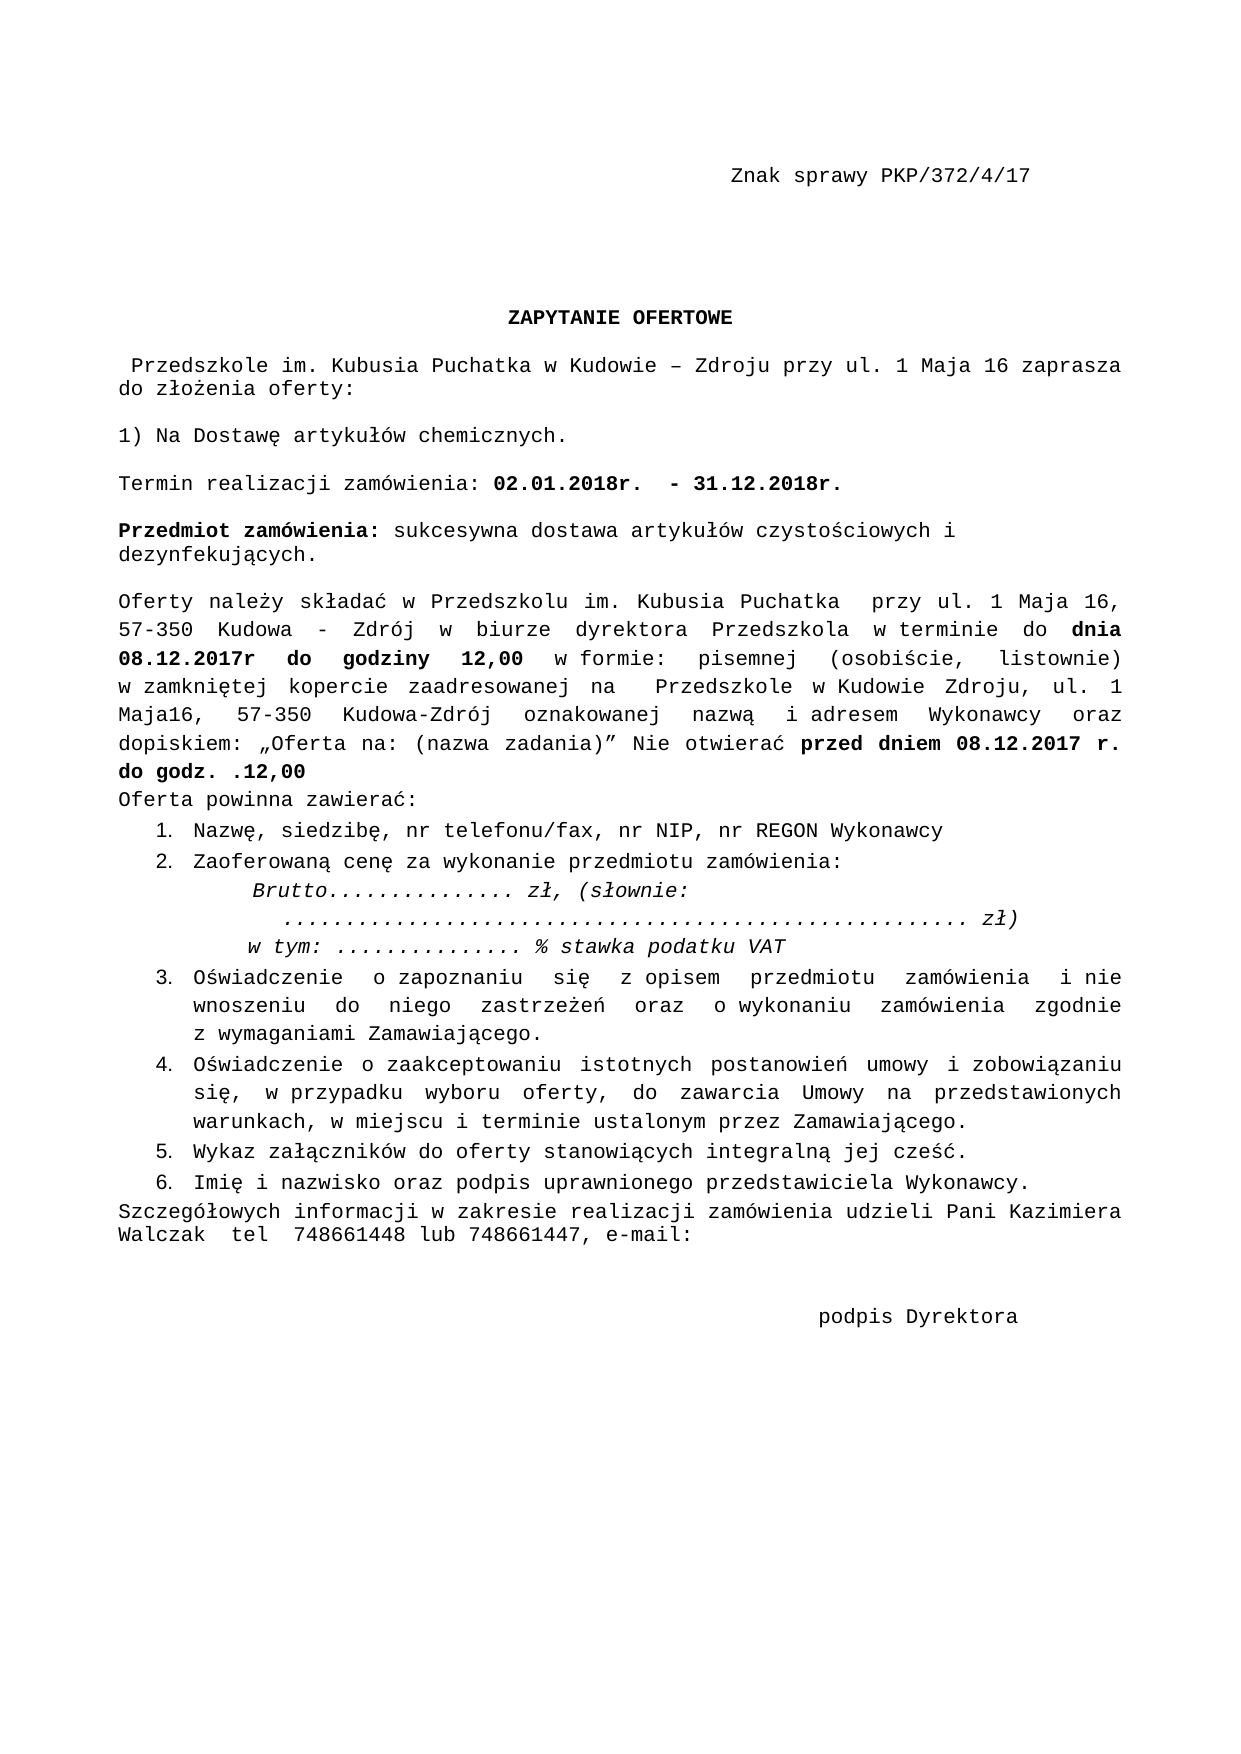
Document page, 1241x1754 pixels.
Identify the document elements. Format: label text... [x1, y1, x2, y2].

text Przedmiot zamówienia: sukcesywna dostawa artykułów czystościowych i dezynfekujących. [118, 520, 1122, 567]
text w tym: ............... % stawka podatku VAT [223, 936, 1122, 960]
list Wykaz załączników do oferty stanowiących integralną jej cześć. [156, 1139, 1122, 1165]
text podpis Dyrektora [118, 1306, 1122, 1329]
text Oferty należy składać w Przedszkolu im. Kubusia Puchatka przy ul. 1 Maja 16, 57-350 Kudowa - Zdrój w biurze dyrektora Przedszkola w terminie do dnia 08.12.2017r do godziny 12,00 w formie: pisemnej (osobiście, listownie) w zamkniętej kopercie zaadresowanej na Przedszkole w Kudowie Zdroju, ul. 1 Maja16, 57-350 Kudowa-Zdrój oznakowanej nazwą i adresem Wykonawcy oraz dopiskiem: „Oferta na: (nazwa zadania)” Nie otwierać przed dniem 08.12.2017 r. do godz. .12,00 [118, 591, 1122, 785]
text Oferta powinna zawierać: [118, 789, 1122, 813]
text 1) Na Dostawę artykułów chemicznych. [118, 426, 1122, 449]
text Szczegółowych informacji w zakresie realizacji zamówienia udzieli Pani Kazimiera Walczak tel 748661448 lub 748661447, e-mail: [118, 1201, 1122, 1248]
list Oświadczenie o zaakceptowaniu istotnych postanowień umowy i zobowiązaniu się, w przypadku wyboru oferty, do zawarcia Umowy na przedstawionych warunkach, w miejscu i terminie ustalonym przez Zamawiającego. [156, 1052, 1122, 1134]
text Termin realizacji zamówienia: 02.01.2018r. - 31.12.2018r. [118, 473, 1122, 496]
list Imię i nazwisko oraz podpis uprawnionego przedstawiciela Wykonawcy. [156, 1170, 1122, 1196]
list Zaoferowaną cenę za wykonanie przedmiotu zamówienia: [156, 849, 1122, 874]
text Przedszkole im. Kubusia Puchatka w Kudowie – Zdroju przy ul. 1 Maja 16 zaprasza do złożenia oferty: [118, 354, 1122, 402]
text Brutto............... zł, (słownie: ....................................................... zł) [223, 879, 1122, 932]
list Oświadczenie o zapoznaniu się z opisem przedmiotu zamówienia i nie wnoszeniu do niego zastrzeżeń oraz o wykonaniu zamówienia zgodnie z wymaganiami Zamawiającego. [156, 964, 1122, 1047]
list Nazwę, siedzibę, nr telefonu/fax, nr NIP, nr REGON Wykonawcy [156, 818, 1122, 843]
text Znak sprawy PKP/372/4/17 [118, 165, 1122, 189]
subtitle ZAPYTANIE OFERTOWE [118, 307, 1122, 331]
